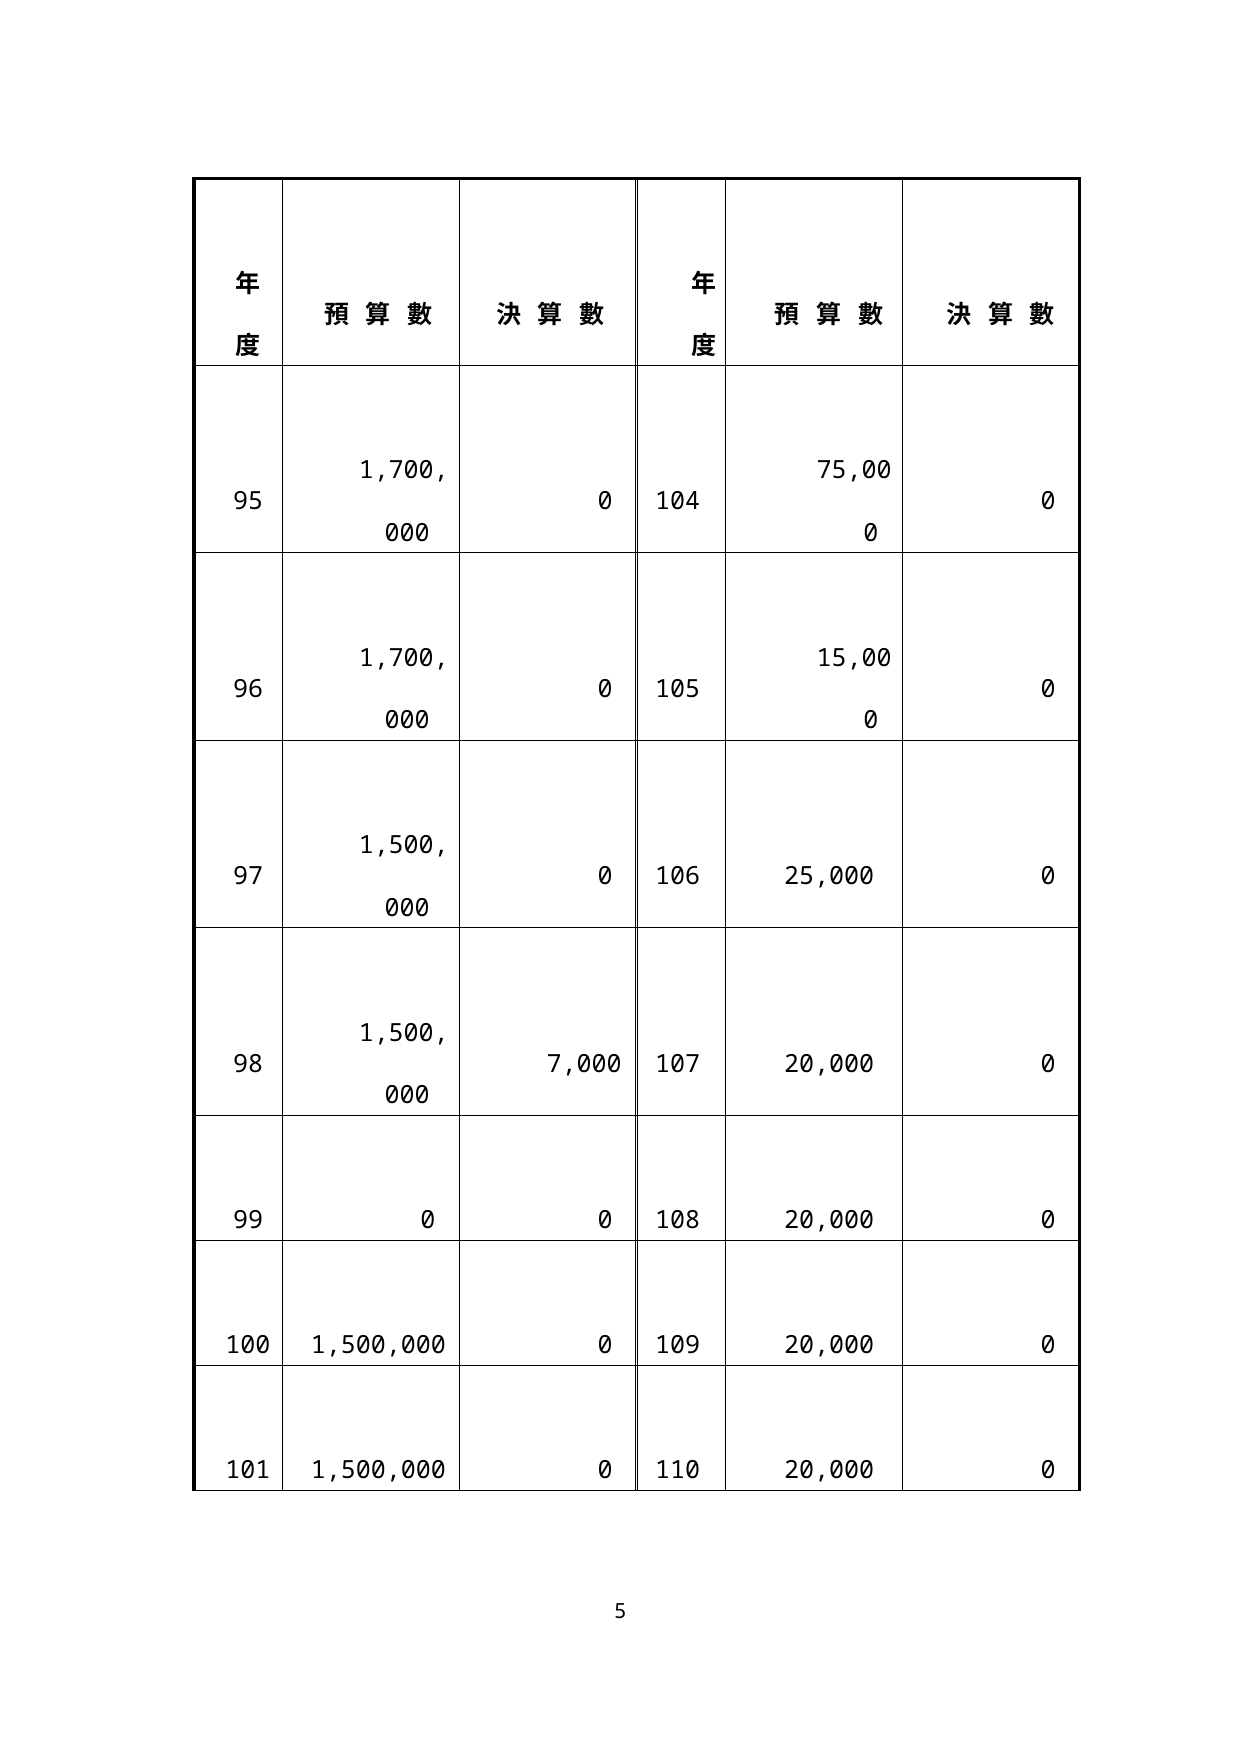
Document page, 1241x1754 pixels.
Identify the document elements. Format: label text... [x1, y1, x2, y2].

table_header 年度 [638, 180, 725, 365]
table_cell 105 [638, 553, 725, 740]
table_cell 0 [460, 1116, 635, 1240]
table_cell 99 [196, 1116, 282, 1240]
table_cell 75,000 [726, 366, 902, 552]
table_cell 104 [638, 366, 725, 552]
table_cell 100 [196, 1241, 282, 1365]
table_cell 20,000 [726, 928, 902, 1115]
table_cell 0 [460, 366, 635, 552]
table_header 預算數 [283, 180, 459, 365]
table_cell 0 [460, 741, 635, 927]
table_cell 1,700,000 [283, 553, 459, 740]
table_cell 98 [196, 928, 282, 1115]
table_header 預算數 [726, 180, 902, 365]
table_cell 1,500,000 [283, 928, 459, 1115]
table_cell 0 [460, 1241, 635, 1365]
table_cell 0 [903, 366, 1078, 552]
table_cell 20,000 [726, 1241, 902, 1365]
table_cell 15,000 [726, 553, 902, 740]
table_cell 108 [638, 1116, 725, 1240]
table_cell 101 [196, 1366, 282, 1490]
table_cell 110 [638, 1366, 725, 1490]
table_cell 7,000 [460, 928, 635, 1115]
table_cell 0 [903, 1366, 1078, 1490]
table_cell 1,500,000 [283, 1241, 459, 1365]
table_header 決算數 [903, 180, 1078, 365]
table_cell 1,700,000 [283, 366, 459, 552]
table_cell 1,500,000 [283, 1366, 459, 1490]
table_cell 0 [903, 1116, 1078, 1240]
table_cell 0 [903, 1241, 1078, 1365]
table_cell 107 [638, 928, 725, 1115]
table_cell 0 [903, 741, 1078, 927]
table_cell 106 [638, 741, 725, 927]
table_cell 0 [903, 553, 1078, 740]
table_header 年度 [196, 180, 282, 365]
table_cell 109 [638, 1241, 725, 1365]
table_cell 20,000 [726, 1116, 902, 1240]
table_cell 25,000 [726, 741, 902, 927]
table_cell 0 [460, 1366, 635, 1490]
table_cell 95 [196, 366, 282, 552]
table_header 決算數 [460, 180, 635, 365]
table_cell 0 [903, 928, 1078, 1115]
table_cell 96 [196, 553, 282, 740]
table_cell 0 [460, 553, 635, 740]
table_cell 97 [196, 741, 282, 927]
table_cell 1,500,000 [283, 741, 459, 927]
table_cell 20,000 [726, 1366, 902, 1490]
table_cell 0 [283, 1116, 459, 1240]
